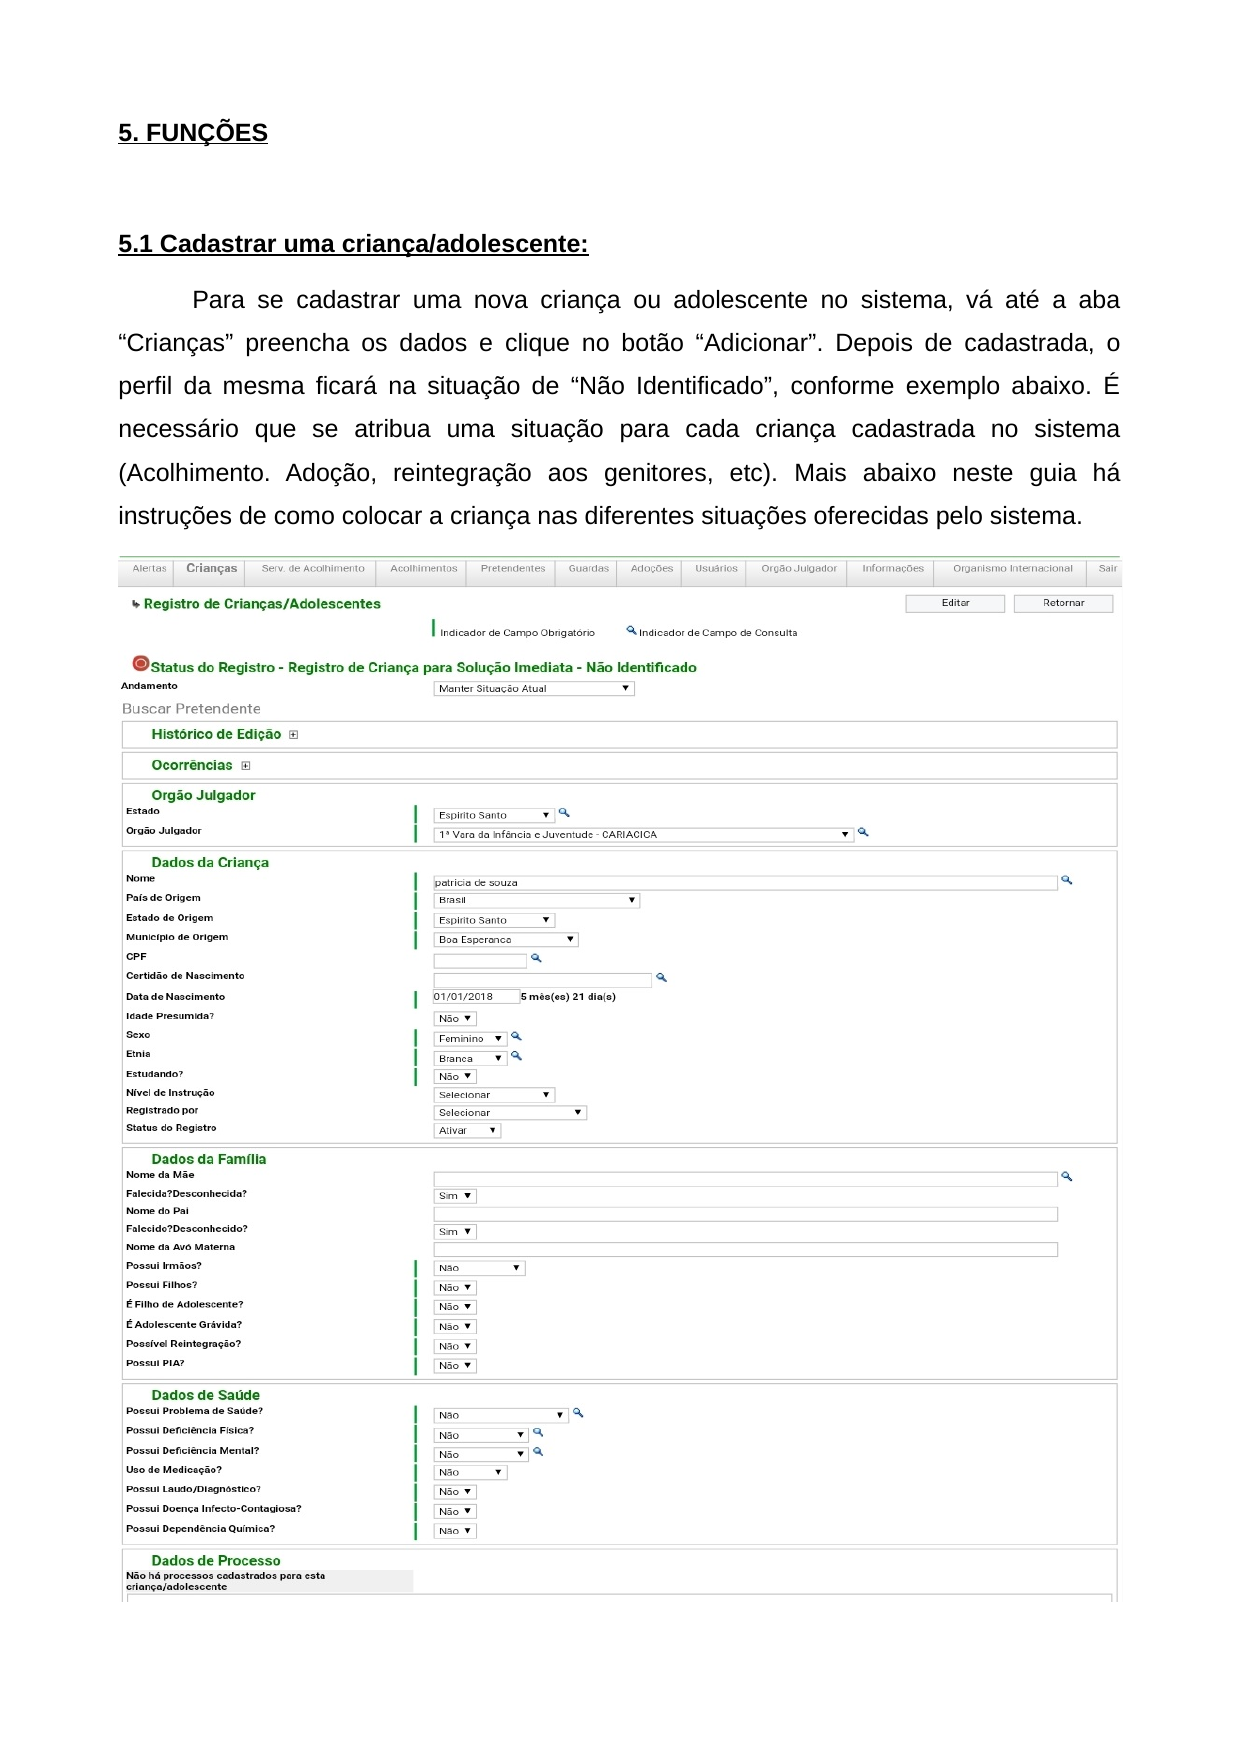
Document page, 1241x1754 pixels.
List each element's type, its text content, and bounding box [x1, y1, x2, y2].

text 5. FUNÇÕES [118, 118, 1122, 147]
text Para se cadastrar uma nova criança ou adolescente no sistema, vá até a aba “Crianças” preencha os dados e clique no botão “Adicionar”. Depois de cadastrada, o perfil da mesma ficará na situação de “Não Identificado”, conforme exemplo abaixo. É necessário que se atribua uma situação para cada criança cadastrada no sistema (Acolhimento. Adoção, reintegração aos genitores, etc). Mais abaixo neste guia há instruções de como colocar a criança nas diferentes situações oferecidas pelo sistema. [118, 285, 1122, 529]
text 5.1 Cadastrar uma criança/adolescente: [118, 229, 1122, 258]
picture [118, 556, 1123, 1602]
